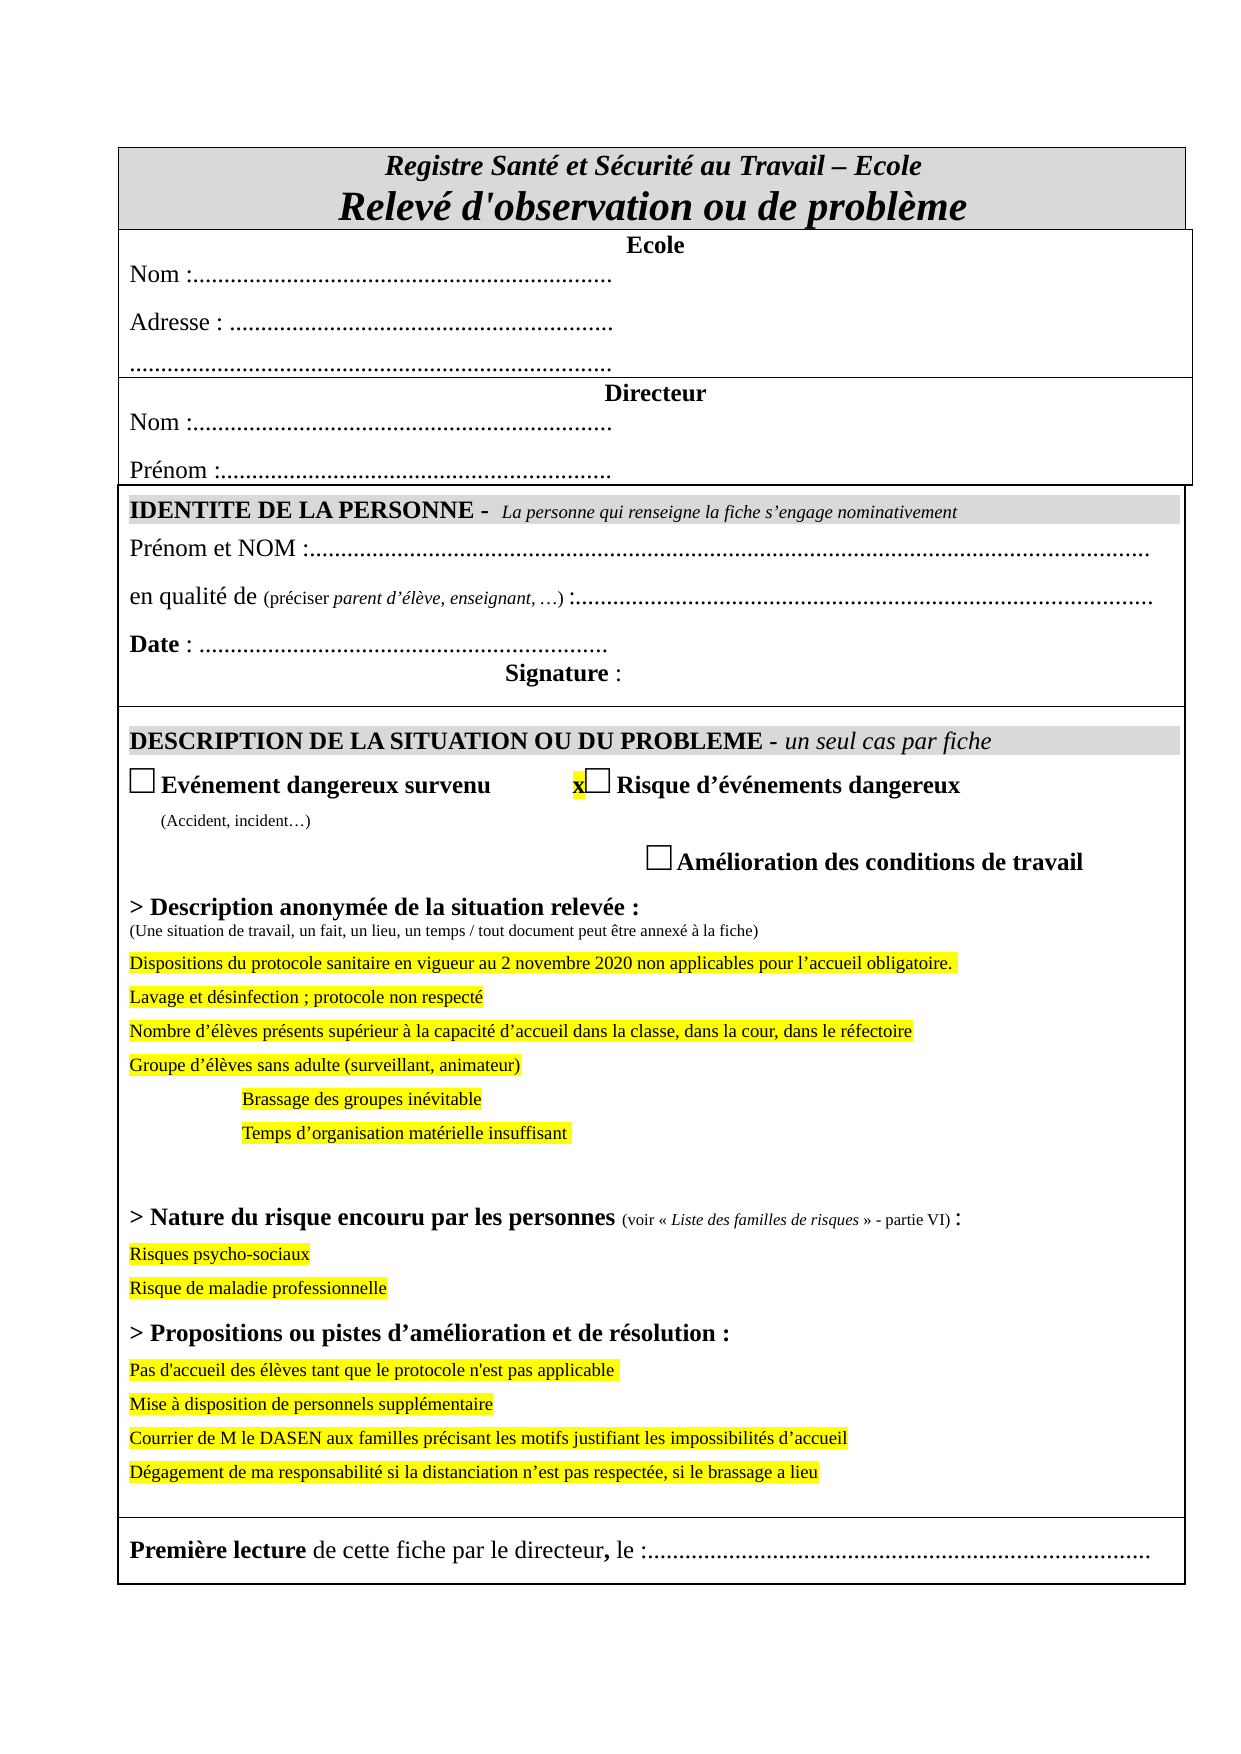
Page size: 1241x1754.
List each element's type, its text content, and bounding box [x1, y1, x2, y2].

table_cell [1193, 377, 1225, 483]
table_cell IDENTITE DE LA PERSONNE - La personne qui renseigne la fiche s’engage nominativement Prénom et NOM : en qualité de (préciser parent d’élève, enseignant, …) : Date : Signature : [119, 486, 1184, 706]
table_cell Première lecture de cette fiche par le directeur, le : [119, 1518, 1184, 1583]
table_cell Ecole Nom : Adresse : [119, 230, 1192, 377]
table_cell [1193, 229, 1225, 377]
table_cell [1186, 484, 1225, 706]
table_cell DESCRIPTION DE LA SITUATION OU DU PROBLEME - un seul cas par fiche □ Evénement dangereux survenu x□ Risque d’événements dangereux (Accident, incident…) □ Amélioration des conditions de travail > Description anonymée de la situation relevée : (Une situation de travail, un fait, un lieu, un temps / tout document peut être annexé à la fiche) Dispositions du protocole sanitaire en vigueur au 2 novembre 2020 non applicables pour l’accueil obligatoire. Lavage et désinfection ; protocole non respecté Nombre d’élèves présents supérieur à la capacité d’accueil dans la classe, dans la cour, dans le réfectoire Groupe d’élèves sans adulte (surveillant, animateur) Brassage des groupes inévitable Temps d’organisation matérielle insuffisant > Nature du risque encouru par les personnes (voir « Liste des familles de risques » - partie VI) : Risques psycho-sociaux Risque de maladie professionnelle > Propositions ou pistes d’amélioration et de résolution : Pas d'accueil des élèves tant que le protocole n'est pas applicable Mise à disposition de personnels supplémentaire Courrier de M le DASEN aux familles précisant les motifs justifiant les impossibilités d’accueil Dégagement de ma responsabilité si la distanciation n’est pas respectée, si le brassage a lieu [119, 707, 1184, 1517]
table_cell [1186, 1517, 1225, 1583]
table_header [1186, 147, 1225, 229]
table_header Registre Santé et Sécurité au Travail – Ecole Relevé d'observation ou de problème [119, 148, 1185, 229]
table_cell Directeur Nom : Prénom : [119, 378, 1192, 483]
table_cell [1186, 706, 1225, 1517]
